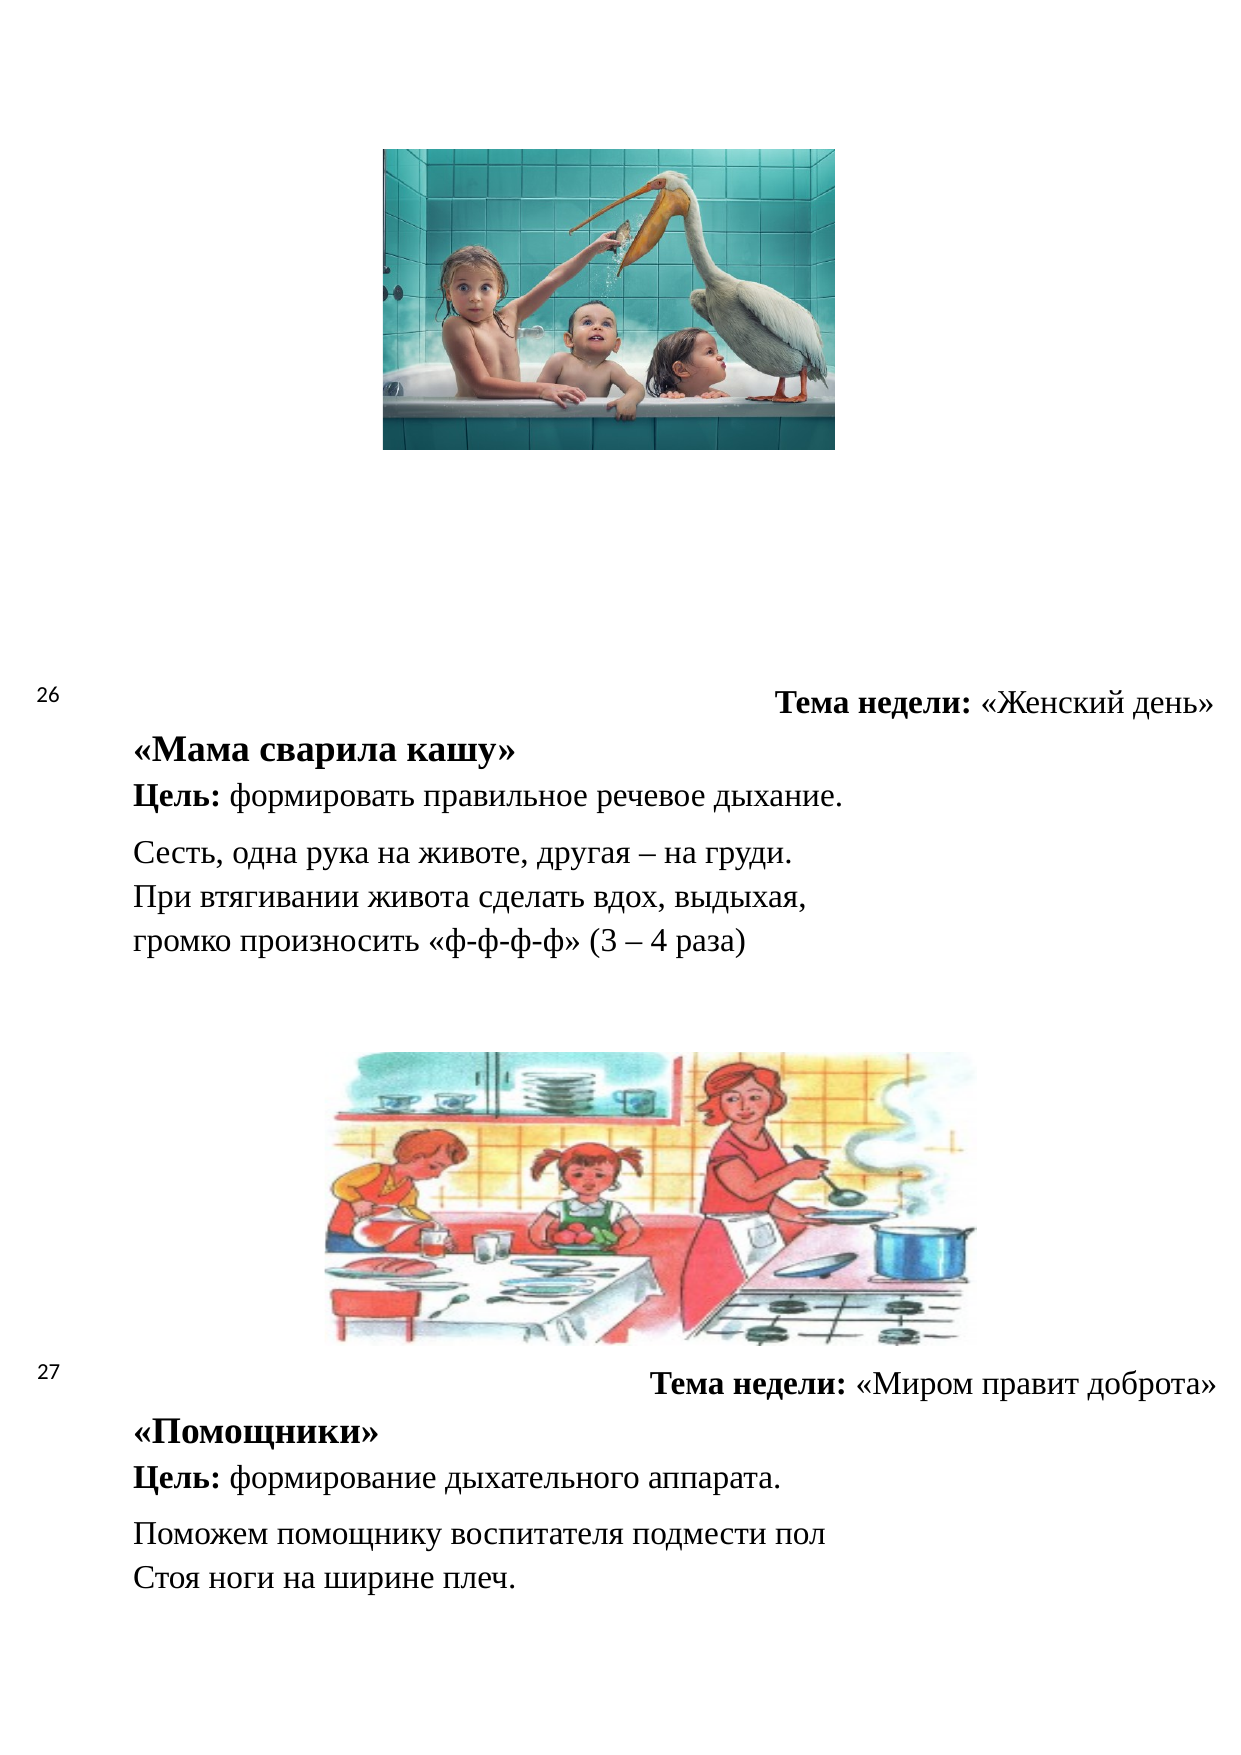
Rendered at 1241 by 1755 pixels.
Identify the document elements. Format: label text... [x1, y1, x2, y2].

text [22, 1349, 86, 1417]
text Сесть, одна рука на животе, другая – на груди. При втягивании живота сделать вдох, выдыхая, громко произносить «ф-ф-ф-ф» (3 – 4 раза) [133, 832, 1240, 1003]
text Поможем помощнику воспитателя подмести пол Стоя ноги на ширине плеч. [133, 1513, 1240, 1596]
text Тема недели: «Миром правит доброта» «Помощники» Цель: формирование дыхательного аппарата. [133, 1363, 1240, 1495]
text 26 [36, 680, 64, 708]
text 27 [37, 1357, 71, 1385]
text Тема недели: «Женский день» «Мама сварила кашу» Цель: формировать правильное речевое дыхание. [133, 682, 1240, 814]
